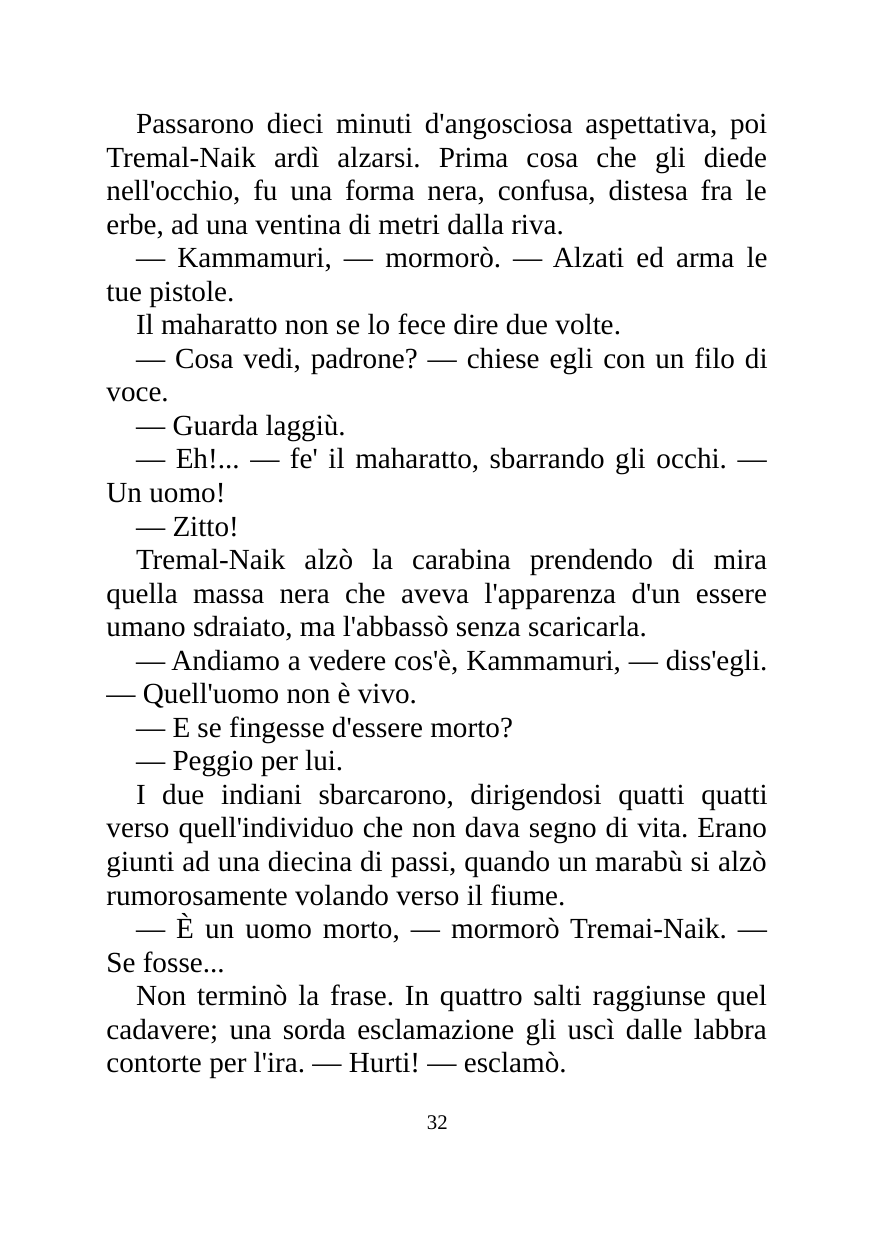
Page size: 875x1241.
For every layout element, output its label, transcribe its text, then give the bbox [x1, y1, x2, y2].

text — Guarda laggiù. [106, 408, 768, 442]
text — E se fingesse d'essere morto? [106, 710, 768, 743]
text Passarono dieci minuti d'angosciosa aspettativa, poi Tremal-Naik ardì alzarsi. Prima cosa che gli diede nell'occhio, fu una forma nera, confusa, distesa fra le erbe, ad una ventina di metri dalla riva. [106, 106, 768, 240]
text Non terminò la frase. In quattro salti raggiunse quel cadavere; una sorda esclamazione gli uscì dalle labbra contorte per l'ira. — Hurti! — esclamò. [106, 978, 768, 1079]
text — È un uomo morto, — mormorò Tremai-Naik. — Se fosse... [106, 911, 768, 978]
text — Andiamo a vedere cos'è, Kammamuri, — diss'egli.— Quell'uomo non è vivo. [106, 643, 768, 710]
text I due indiani sbarcarono, dirigendosi quatti quatti verso quell'individuo che non dava segno di vita. Erano giunti ad una diecina di passi, quando un marabù si alzò rumorosamente volando verso il fiume. [106, 777, 768, 911]
text Tremal-Naik alzò la carabina prendendo di mira quella massa nera che aveva l'apparenza d'un essere umano sdraiato, ma l'abbassò senza scaricarla. [106, 542, 768, 643]
text — Peggio per lui. [106, 743, 768, 777]
text Il maharatto non se lo fece dire due volte. [106, 307, 768, 341]
text — Cosa vedi, padrone? — chiese egli con un filo di voce. [106, 341, 768, 408]
text — Eh!... — fe' il maharatto, sbarrando gli occhi. — Un uomo! [106, 442, 768, 509]
text — Kammamuri, — mormorò. — Alzati ed arma le tue pistole. [106, 240, 768, 307]
text — Zitto! [106, 509, 768, 542]
